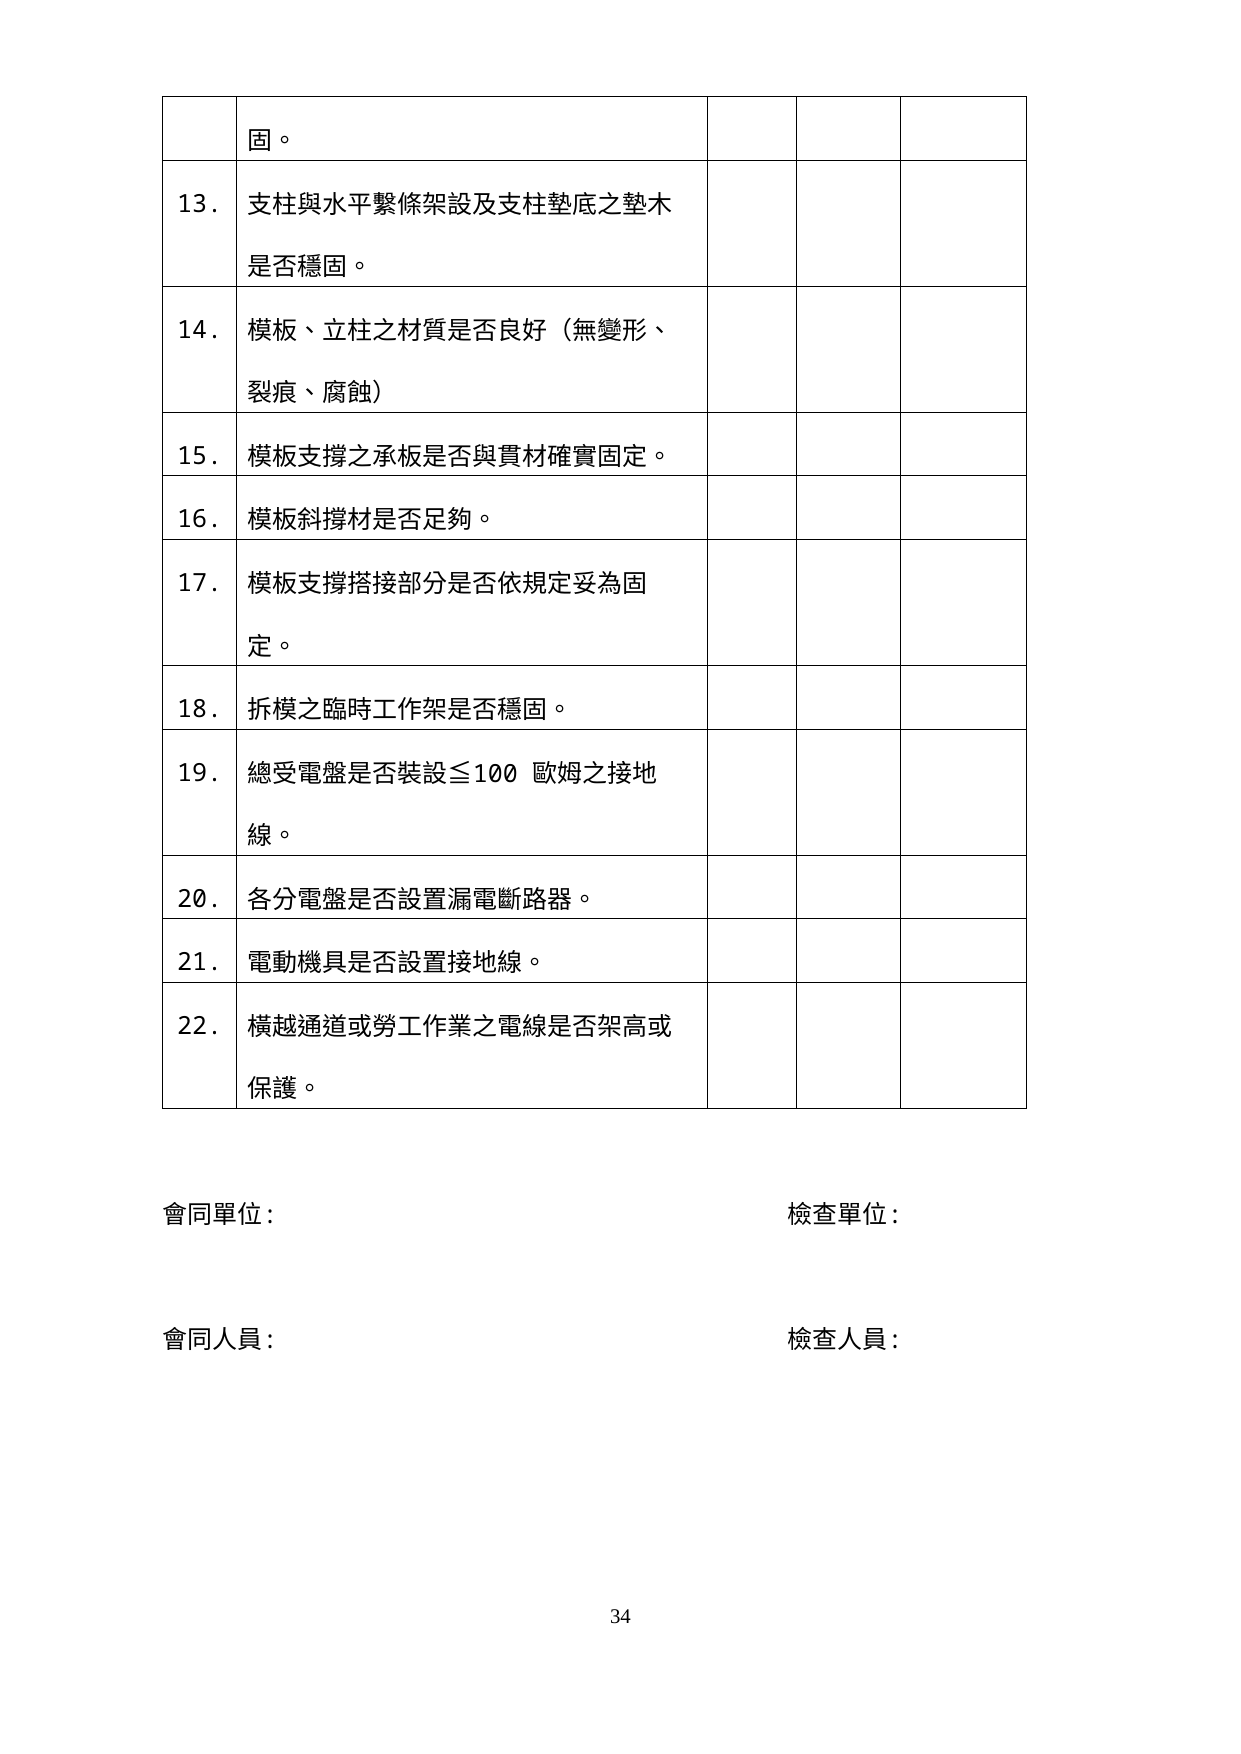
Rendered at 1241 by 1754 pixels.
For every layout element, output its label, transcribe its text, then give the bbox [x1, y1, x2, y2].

table_cell [797, 161, 900, 286]
table_cell [708, 730, 796, 854]
table_cell [708, 476, 796, 539]
table_cell 電動機具是否設置接地線。 [237, 919, 707, 982]
table_cell [797, 413, 900, 475]
text 會同單位: 檢查單位: [162, 1171, 1078, 1234]
table_cell 橫越通道或勞工作業之電線是否架高或保護。 [237, 983, 707, 1108]
table_cell 18. [163, 666, 236, 728]
table_cell [163, 97, 236, 160]
table_cell [708, 97, 796, 160]
table_cell [708, 666, 796, 728]
table_cell [797, 919, 900, 982]
table_cell 14. [163, 287, 236, 412]
table_cell 19. [163, 730, 236, 854]
table_cell [901, 540, 1026, 665]
table_cell 21. [163, 919, 236, 982]
table_cell [797, 983, 900, 1108]
table_cell 20. [163, 856, 236, 918]
table_cell [901, 666, 1026, 728]
table_cell 固。 [237, 97, 707, 160]
table_cell 22. [163, 983, 236, 1108]
table_cell [901, 919, 1026, 982]
table_cell 總受電盤是否裝設≦100 歐姆之接地線。 [237, 730, 707, 854]
table_cell [901, 161, 1026, 286]
table_cell [901, 983, 1026, 1108]
table_cell [797, 287, 900, 412]
text 會同人員: 檢查人員: [162, 1296, 1078, 1359]
table_cell [708, 983, 796, 1108]
table_cell 模板支撐搭接部分是否依規定妥為固定。 [237, 540, 707, 665]
table_cell 模板、立柱之材質是否良好（無變形、裂痕、腐蝕） [237, 287, 707, 412]
table_cell [708, 161, 796, 286]
table_cell [901, 476, 1026, 539]
table_cell [708, 540, 796, 665]
table_cell 模板斜撐材是否足夠。 [237, 476, 707, 539]
table_cell [797, 730, 900, 854]
table_cell [708, 413, 796, 475]
table_cell 各分電盤是否設置漏電斷路器。 [237, 856, 707, 918]
table_cell [797, 97, 900, 160]
table_cell [901, 413, 1026, 475]
table_cell [708, 919, 796, 982]
table_cell 支柱與水平繫條架設及支柱墊底之墊木是否穩固。 [237, 161, 707, 286]
table_cell [901, 730, 1026, 854]
table_cell 16. [163, 476, 236, 539]
table_cell 15. [163, 413, 236, 475]
table_cell [797, 856, 900, 918]
table_cell [708, 287, 796, 412]
table_cell 模板支撐之承板是否與貫材確實固定。 [237, 413, 707, 475]
table_cell [901, 856, 1026, 918]
table_cell 拆模之臨時工作架是否穩固。 [237, 666, 707, 728]
table_cell [708, 856, 796, 918]
table_cell 17. [163, 540, 236, 665]
table_cell [901, 97, 1026, 160]
table_cell 13. [163, 161, 236, 286]
table_cell [797, 476, 900, 539]
table_cell [797, 666, 900, 728]
table_cell [901, 287, 1026, 412]
table_cell [797, 540, 900, 665]
